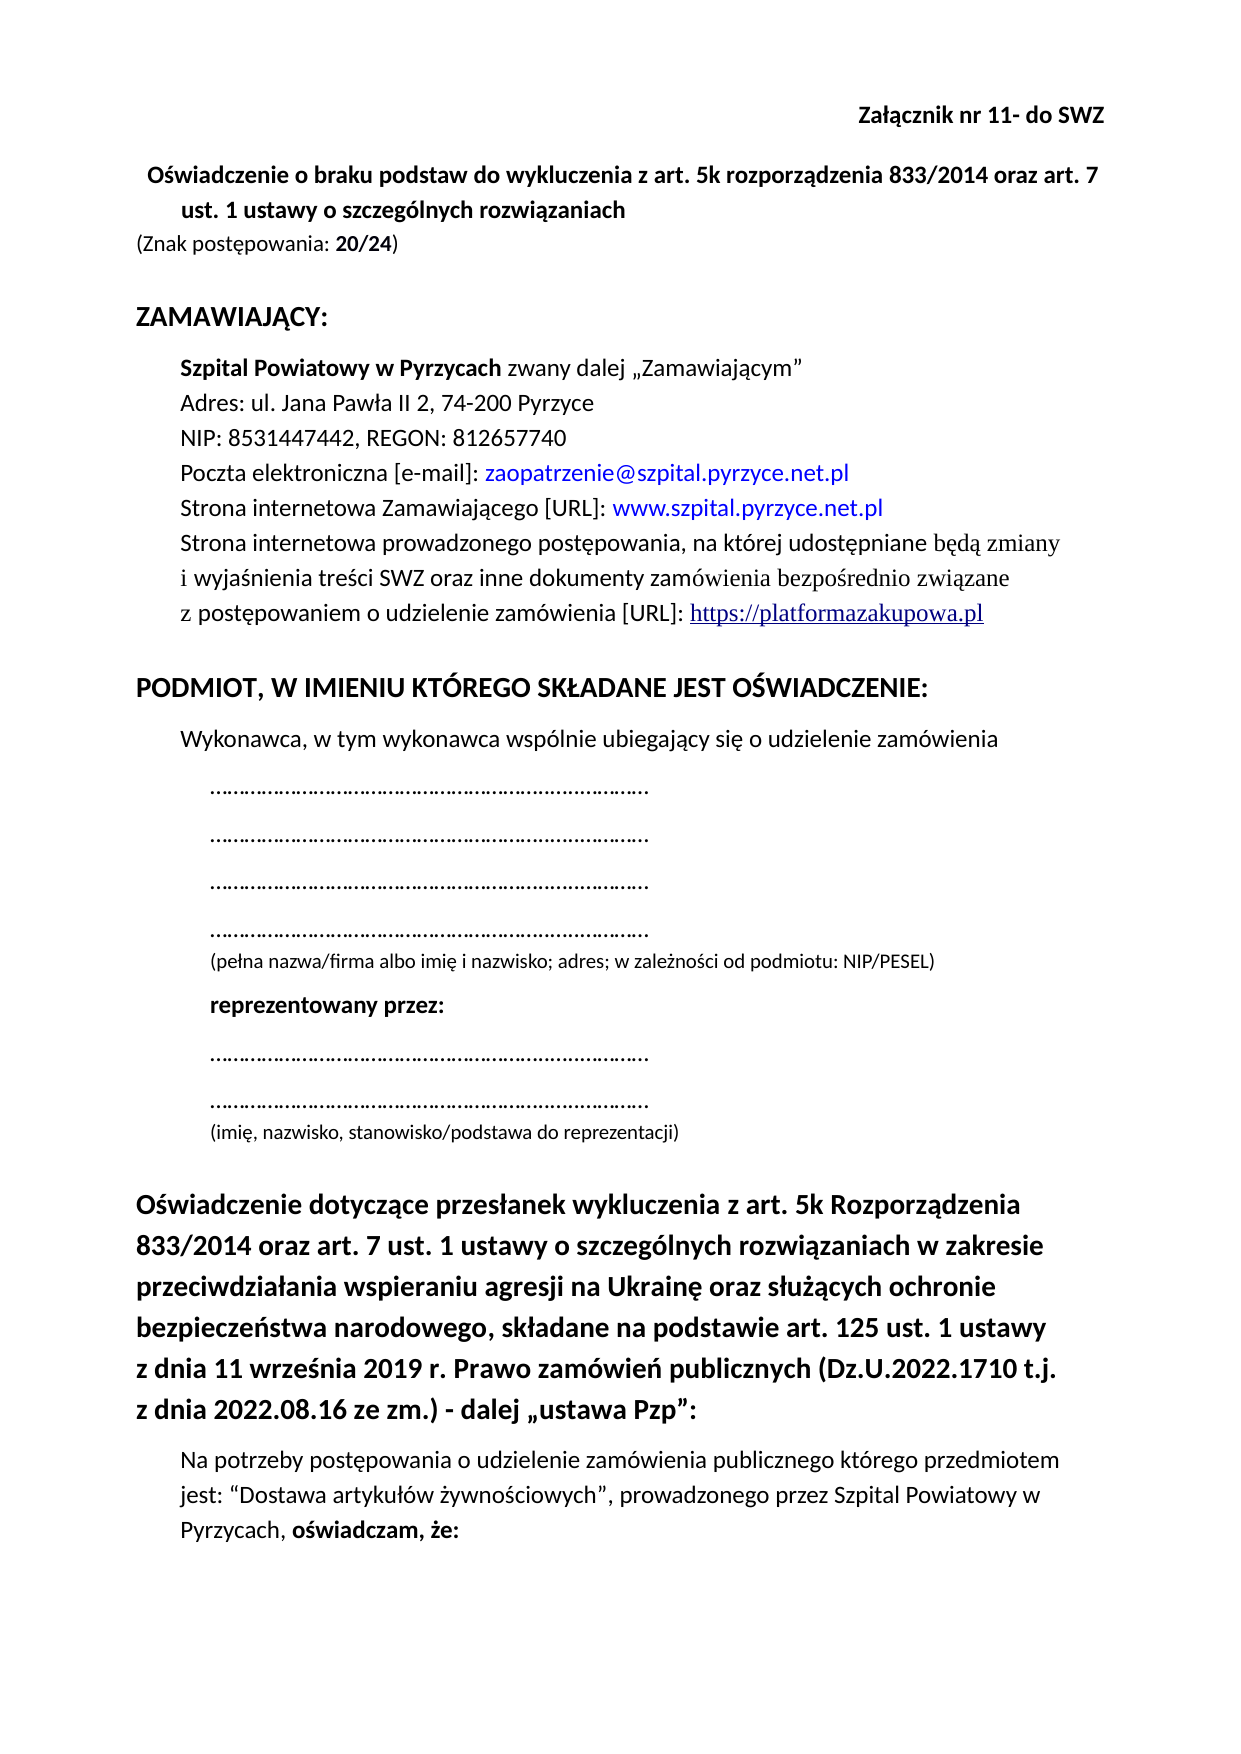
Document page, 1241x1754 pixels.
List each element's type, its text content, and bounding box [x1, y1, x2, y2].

text …………………………………………………..…..………… [210, 1037, 1105, 1068]
text (imię, nazwisko, stanowisko/podstawa do reprezentacji) [210, 1119, 1104, 1145]
text Wykonawca, w tym wykonawca wspólnie ubiegający się o udzielenie zamówienia [180, 723, 1104, 753]
text Adres: ul. Jana Pawła II 2, 74-200 Pyrzyce [180, 387, 1104, 417]
text …………………………………………………..…..………… [210, 818, 1105, 848]
text Strona internetowa prowadzonego postępowania, na której udostępniane będą zmiany i wyjaśnienia treści SWZ oraz inne dokumenty zamówienia bezpośrednio związane z postępowaniem o udzielenie zamówienia [URL]: https://platformazakupowa.pl [180, 527, 1104, 627]
subtitle PODMIOT, W IMIENIU KTÓREGO SKŁADANE JEST OŚWIADCZENIE: [136, 669, 1104, 705]
text Na potrzeby postępowania o udzielenie zamówienia publicznego którego przedmiotem jest: “Dostawa artykułów żywnościowych”, prowadzonego przez Szpital Powiatowy w Pyrzycach, oświadczam, że: [180, 1444, 1104, 1545]
text reprezentowany przez: [210, 989, 1104, 1020]
text …………………………………………………..…..………… [210, 865, 1105, 896]
text NIP: 8531447442, REGON: 812657740 [180, 422, 1104, 452]
text (pełna nazwa/firma albo imię i nazwisko; adres; w zależności od podmiotu: NIP/PESEL) [210, 948, 1105, 973]
text …………………………………………………..…..………… [210, 770, 1105, 801]
subtitle Oświadczenie o braku podstaw do wykluczenia z art. 5k rozporządzenia 833/2014 oraz art. 7 ust. 1 ustawy o szczególnych rozwiązaniach [136, 159, 1104, 224]
subtitle Załącznik nr 11- do SWZ [136, 99, 1104, 129]
subtitle Oświadczenie dotyczące przesłanek wykluczenia z art. 5k Rozporządzenia 833/2014 oraz art. 7 ust. 1 ustawy o szczególnych rozwiązaniach w zakresie przeciwdziałania wspieraniu agresji na Ukrainę oraz służących ochronie bezpieczeństwa narodowego, składane na podstawie art. 125 ust. 1 ustawy z dnia 11 września 2019 r. Prawo zamówień publicznych (Dz.U.2022.1710 t.j. z dnia 2022.08.16 ze zm.) - dalej „ustawa Pzp”: [136, 1186, 1104, 1427]
text …………………………………………………..…..………… [210, 1084, 1105, 1115]
text Poczta elektroniczna [e-mail]: zaopatrzenie@szpital.pyrzyce.net.pl [180, 457, 1104, 487]
subtitle ZAMAWIAJĄCY: [136, 298, 1104, 334]
text Szpital Powiatowy w Pyrzycach zwany dalej „Zamawiającym” [180, 352, 1104, 382]
text (Znak postępowania: 20/24) [136, 229, 1104, 257]
text …………………………………………………..…..………… [210, 913, 1105, 943]
text Strona internetowa Zamawiającego [URL]: www.szpital.pyrzyce.net.pl [180, 492, 1104, 522]
